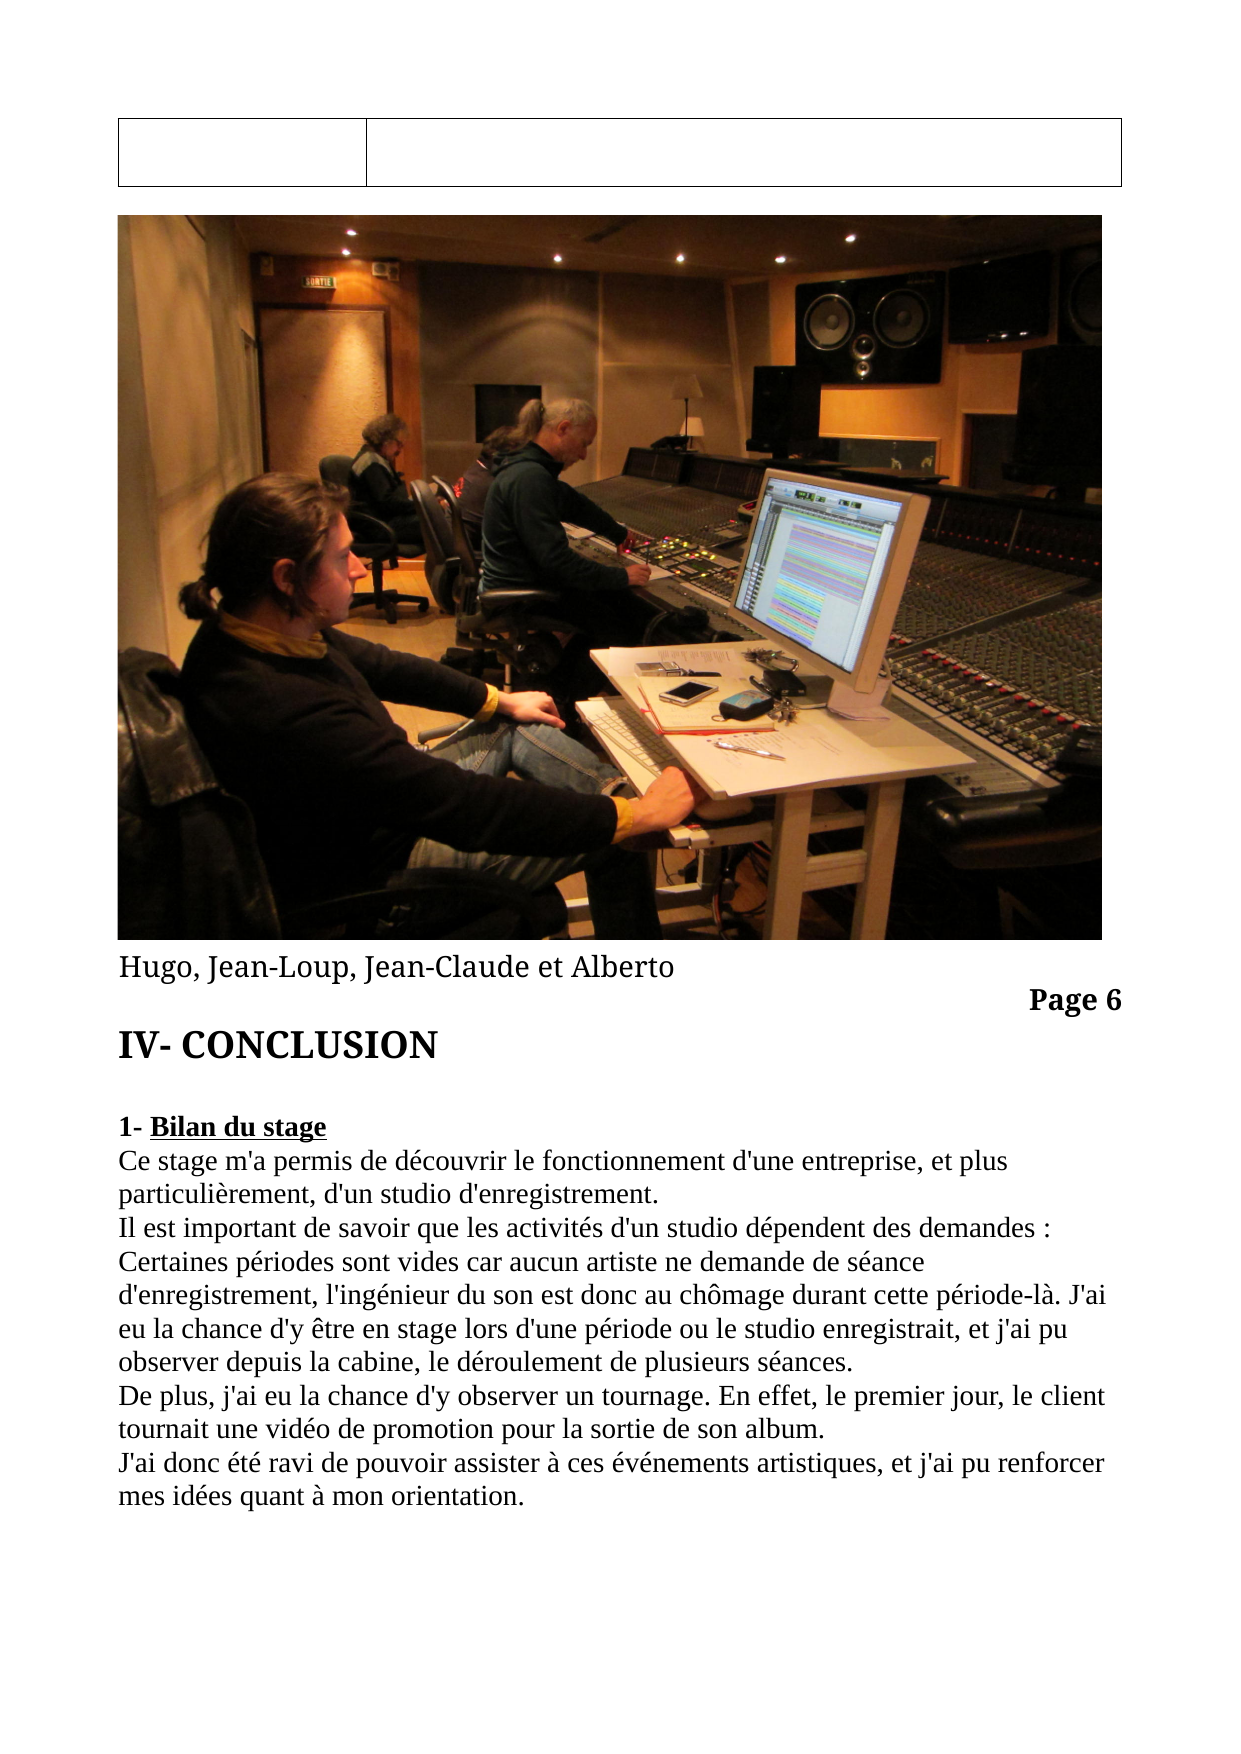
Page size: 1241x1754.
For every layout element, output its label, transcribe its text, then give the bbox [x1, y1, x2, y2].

text Il est important de savoir que les activités d'un studio dépendent des demandes : Certaines périodes sont vides car aucun artiste ne demande de séance d'enregistrement, l'ingénieur du son est donc au chômage durant cette période-là. J'ai eu la chance d'y être en stage lors d'une période ou le studio enregistrait, et j'ai pu observer depuis la cabine, le déroulement de plusieurs séances. [118, 1210, 1122, 1378]
table_cell [367, 119, 1121, 186]
text Ce stage m'a permis de découvrir le fonctionnement d'une entreprise, et plus particulièrement, d'un studio d'enregistrement. [118, 1143, 1122, 1210]
picture [117, 215, 1102, 940]
table_cell [119, 119, 366, 186]
text Page 6 [118, 979, 1122, 1019]
text IV- CONCLUSION [118, 1019, 1122, 1070]
text De plus, j'ai eu la chance d'y observer un tournage. En effet, le premier jour, le client tournait une vidéo de promotion pour la sortie de son album. [118, 1378, 1122, 1445]
text 1- Bilan du stage [118, 1109, 1122, 1143]
text J'ai donc été ravi de pouvoir assister à ces événements artistiques, et j'ai pu renforcer mes idées quant à mon orientation. [118, 1445, 1122, 1512]
